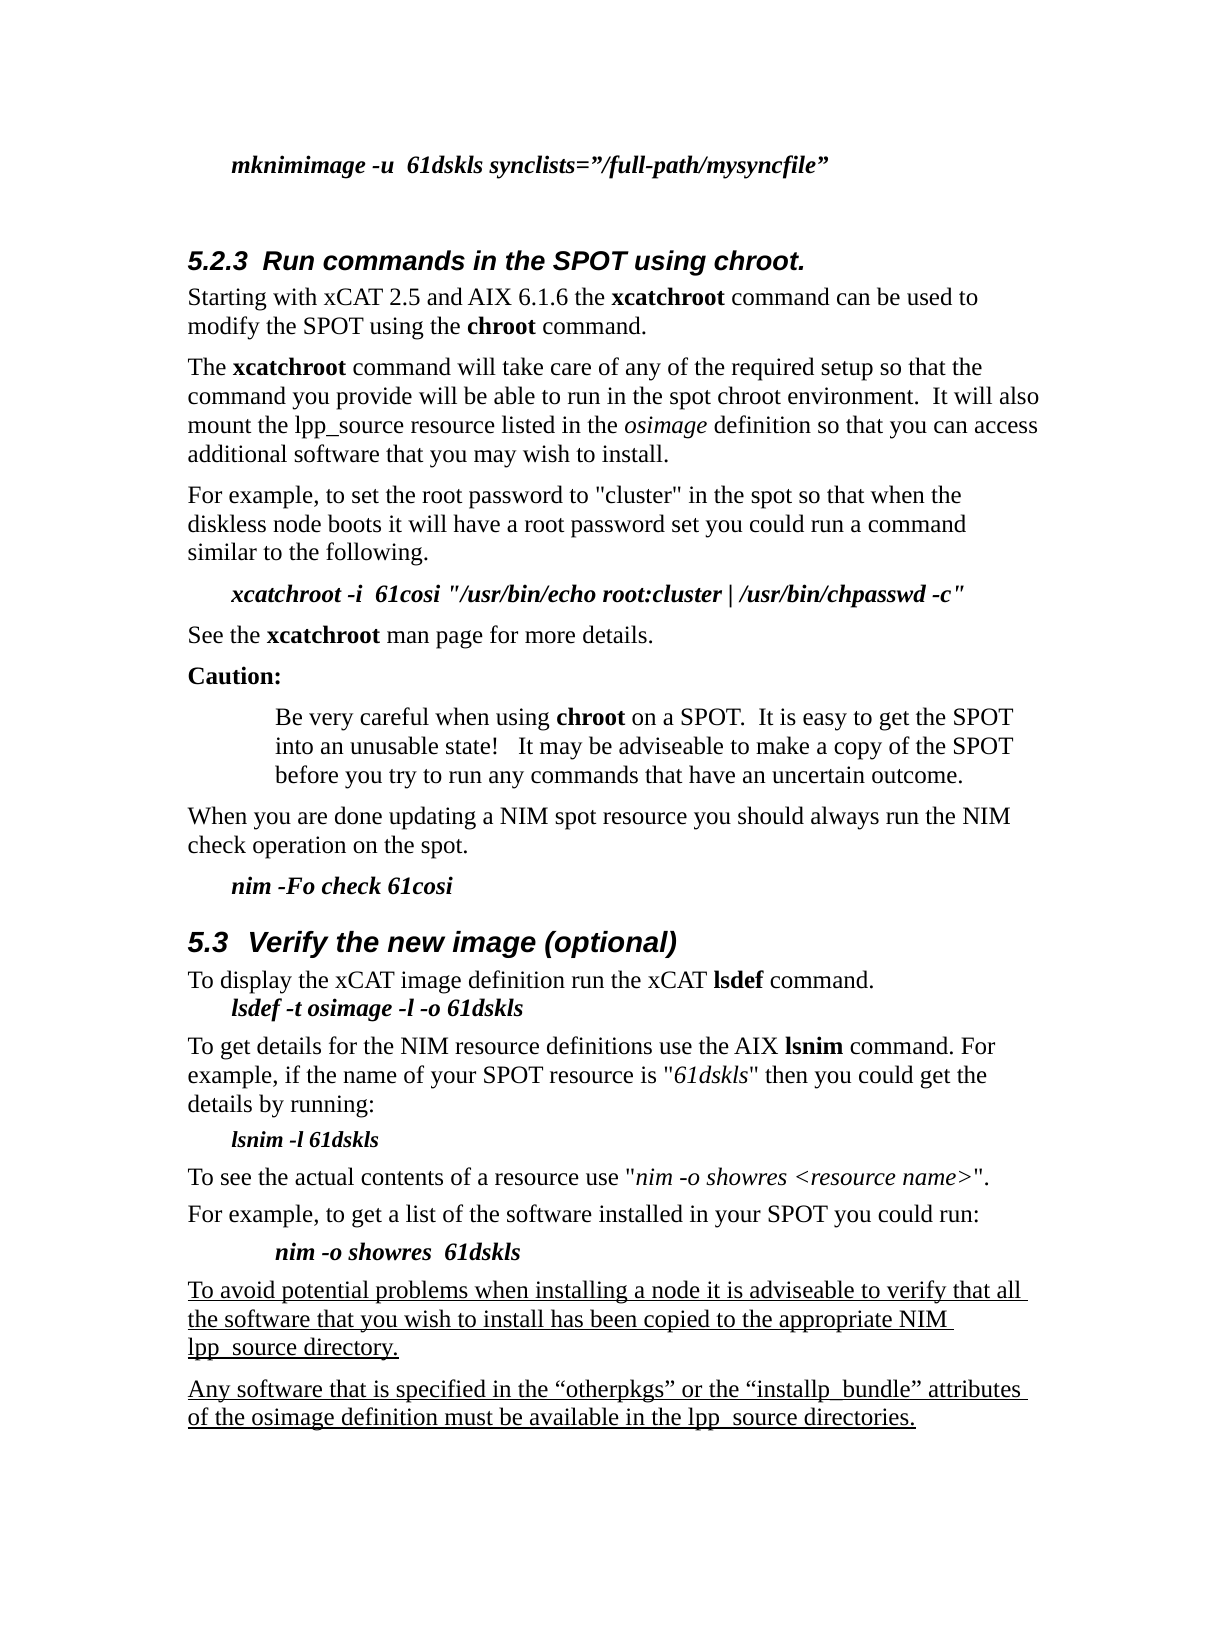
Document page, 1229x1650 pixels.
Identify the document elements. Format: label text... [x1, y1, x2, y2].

text Any software that is specified in the “otherpkgs” or the “installp_bundle” attributes of the osimage definition must be available in the lpp_source directories. [187, 1374, 1041, 1431]
text For example, to set the root password to "cluster" in the spot so that when the diskless node boots it will have a root password set you could run a command similar to the following. [187, 480, 1041, 566]
text See the xcatchroot man page for more details. [187, 620, 1041, 649]
text lsnim -l 61dskls [187, 1126, 1041, 1153]
text nim -o showres 61dskls [187, 1237, 1041, 1266]
text mknimimage -u 61dskls synclists=”/full-path/mysyncfile” [187, 150, 1041, 179]
text The xcatchroot command will take care of any of the required setup so that the command you provide will be able to run in the spot chroot environment. It will also mount the lpp_source resource listed in the osimage definition so that you can access additional software that you may wish to install. [187, 352, 1041, 467]
text Be very careful when using chroot on a SPOT. It is easy to get the SPOT into an unusable state! It may be adviseable to make a copy of the SPOT before you try to run any commands that have an uncertain outcome. [275, 702, 1041, 789]
text Caution: [187, 661, 1041, 690]
subtitle Run commands in the SPOT using chroot. [187, 245, 1041, 276]
text lsdef -t osimage -l -o 61dskls [187, 993, 1041, 1022]
text To display the xCAT image definition run the xCAT lsdef command. [187, 965, 1041, 993]
text For example, to get a list of the software installed in your SPOT you could run: [187, 1199, 1041, 1228]
text When you are done updating a NIM spot resource you should always run the NIM check operation on the spot. [187, 801, 1041, 859]
subtitle Verify the new image (optional) [187, 925, 1041, 958]
text To see the actual contents of a resource use "nim -o showres <resource name>". [187, 1162, 1041, 1191]
text nim -Fo check 61cosi [187, 871, 1041, 900]
text Starting with xCAT 2.5 and AIX 6.1.6 the xcatchroot command can be used to modify the SPOT using the chroot command. [187, 282, 1041, 340]
text xcatchroot -i 61cosi "/usr/bin/echo root:cluster | /usr/bin/chpasswd -c" [187, 579, 1041, 607]
text To avoid potential problems when installing a node it is adviseable to verify that all the software that you wish to install has been copied to the appropriate NIM lpp_source directory. [187, 1275, 1041, 1361]
text To get details for the NIM resource definitions use the AIX lsnim command. For example, if the name of your SPOT resource is "61dskls" then you could get the details by running: [187, 1031, 1041, 1117]
